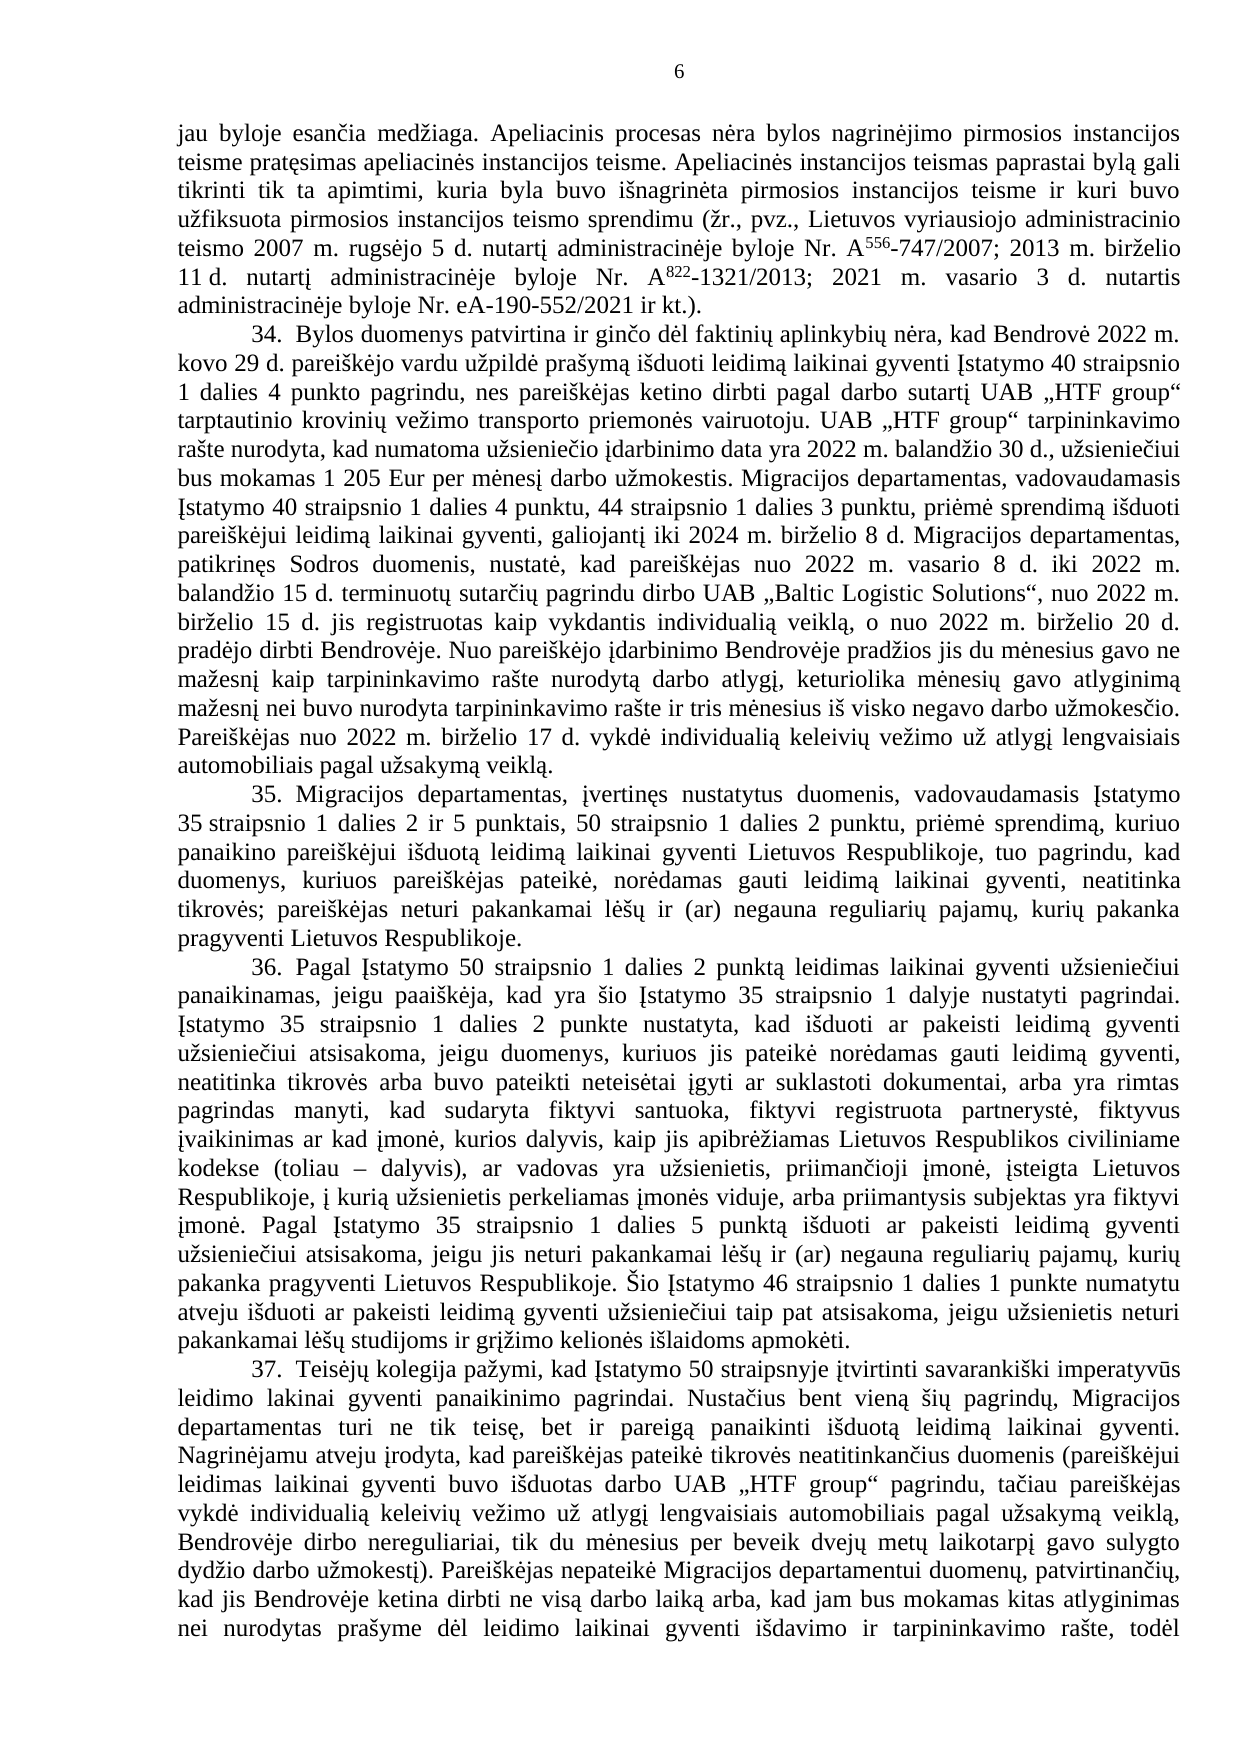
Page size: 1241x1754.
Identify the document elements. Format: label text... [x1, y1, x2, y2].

text 34. Bylos duomenys patvirtina ir ginčo dėl faktinių aplinkybių nėra, kad Bendrovė 2022 m. kovo 29 d. pareiškėjo vardu užpildė prašymą išduoti leidimą laikinai gyventi Įstatymo 40 straipsnio 1 dalies 4 punkto pagrindu, nes pareiškėjas ketino dirbti pagal darbo sutartį UAB „HTF group“ tarptautinio krovinių vežimo transporto priemonės vairuotoju. UAB „HTF group“ tarpininkavimo rašte nurodyta, kad numatoma užsieniečio įdarbinimo data yra 2022 m. balandžio 30 d., užsieniečiui bus mokamas 1 205 Eur per mėnesį darbo užmokestis. Migracijos departamentas, vadovaudamasis Įstatymo 40 straipsnio 1 dalies 4 punktu, 44 straipsnio 1 dalies 3 punktu, priėmė sprendimą išduoti pareiškėjui leidimą laikinai gyventi, galiojantį iki 2024 m. birželio 8 d. Migracijos departamentas, patikrinęs Sodros duomenis, nustatė, kad pareiškėjas nuo 2022 m. vasario 8 d. iki 2022 m. balandžio 15 d. terminuotų sutarčių pagrindu dirbo UAB „Baltic Logistic Solutions“, nuo 2022 m. birželio 15 d. jis registruotas kaip vykdantis individualią veiklą, o nuo 2022 m. birželio 20 d. pradėjo dirbti Bendrovėje. Nuo pareiškėjo įdarbinimo Bendrovėje pradžios jis du mėnesius gavo ne mažesnį kaip tarpininkavimo rašte nurodytą darbo atlygį, keturiolika mėnesių gavo atlyginimą mažesnį nei buvo nurodyta tarpininkavimo rašte ir tris mėnesius iš visko negavo darbo užmokesčio. Pareiškėjas nuo 2022 m. birželio 17 d. vykdė individualią keleivių vežimo už atlygį lengvaisiais automobiliais pagal užsakymą veiklą. [177, 319, 1181, 779]
text 37. Teisėjų kolegija pažymi, kad Įstatymo 50 straipsnyje įtvirtinti savarankiški imperatyvūs leidimo lakinai gyventi panaikinimo pagrindai. Nustačius bent vieną šių pagrindų, Migracijos departamentas turi ne tik teisę, bet ir pareigą panaikinti išduotą leidimą laikinai gyventi. Nagrinėjamu atveju įrodyta, kad pareiškėjas pateikė tikrovės neatitinkančius duomenis (pareiškėjui leidimas laikinai gyventi buvo išduotas darbo UAB „HTF group“ pagrindu, tačiau pareiškėjas vykdė individualią keleivių vežimo už atlygį lengvaisiais automobiliais pagal užsakymą veiklą, Bendrovėje dirbo nereguliariai, tik du mėnesius per beveik dvejų metų laikotarpį gavo sulygto dydžio darbo užmokestį). Pareiškėjas nepateikė Migracijos departamentui duomenų, patvirtinančių, kad jis Bendrovėje ketina dirbti ne visą darbo laiką arba, kad jam bus mokamas kitas atlyginimas nei nurodytas prašyme dėl leidimo laikinai gyventi išdavimo ir tarpininkavimo rašte, todėl [177, 1354, 1181, 1642]
text jau byloje esančia medžiaga. Apeliacinis procesas nėra bylos nagrinėjimo pirmosios instancijos teisme pratęsimas apeliacinės instancijos teisme. Apeliacinės instancijos teismas paprastai bylą gali tikrinti tik ta apimtimi, kuria byla buvo išnagrinėta pirmosios instancijos teisme ir kuri buvo užfiksuota pirmosios instancijos teismo sprendimu (žr., pvz., Lietuvos vyriausiojo administracinio teismo 2007 m. rugsėjo 5 d. nutartį administracinėje byloje Nr. A556-747/2007; 2013 m. birželio 11 d. nutartį administracinėje byloje Nr. A822-1321/2013; 2021 m. vasario 3 d. nutartis administracinėje byloje Nr. eA-190-552/2021 ir kt.). [177, 118, 1181, 319]
text 36. Pagal Įstatymo 50 straipsnio 1 dalies 2 punktą leidimas laikinai gyventi užsieniečiui panaikinamas, jeigu paaiškėja, kad yra šio Įstatymo 35 straipsnio 1 dalyje nustatyti pagrindai. Įstatymo 35 straipsnio 1 dalies 2 punkte nustatyta, kad išduoti ar pakeisti leidimą gyventi užsieniečiui atsisakoma, jeigu duomenys, kuriuos jis pateikė norėdamas gauti leidimą gyventi, neatitinka tikrovės arba buvo pateikti neteisėtai įgyti ar suklastoti dokumentai, arba yra rimtas pagrindas manyti, kad sudaryta fiktyvi santuoka, fiktyvi registruota partnerystė, fiktyvus įvaikinimas ar kad įmonė, kurios dalyvis, kaip jis apibrėžiamas Lietuvos Respublikos civiliniame kodekse (toliau – dalyvis), ar vadovas yra užsienietis, priimančioji įmonė, įsteigta Lietuvos Respublikoje, į kurią užsienietis perkeliamas įmonės viduje, arba priimantysis subjektas yra fiktyvi įmonė. Pagal Įstatymo 35 straipsnio 1 dalies 5 punktą išduoti ar pakeisti leidimą gyventi užsieniečiui atsisakoma, jeigu jis neturi pakankamai lėšų ir (ar) negauna reguliarių pajamų, kurių pakanka pragyventi Lietuvos Respublikoje. Šio Įstatymo 46 straipsnio 1 dalies 1 punkte numatytu atveju išduoti ar pakeisti leidimą gyventi užsieniečiui taip pat atsisakoma, jeigu užsienietis neturi pakankamai lėšų studijoms ir grįžimo kelionės išlaidoms apmokėti. [177, 952, 1181, 1354]
text 35. Migracijos departamentas, įvertinęs nustatytus duomenis, vadovaudamasis Įstatymo 35 straipsnio 1 dalies 2 ir 5 punktais, 50 straipsnio 1 dalies 2 punktu, priėmė sprendimą, kuriuo panaikino pareiškėjui išduotą leidimą laikinai gyventi Lietuvos Respublikoje, tuo pagrindu, kad duomenys, kuriuos pareiškėjas pateikė, norėdamas gauti leidimą laikinai gyventi, neatitinka tikrovės; pareiškėjas neturi pakankamai lėšų ir (ar) negauna reguliarių pajamų, kurių pakanka pragyventi Lietuvos Respublikoje. [177, 779, 1181, 952]
